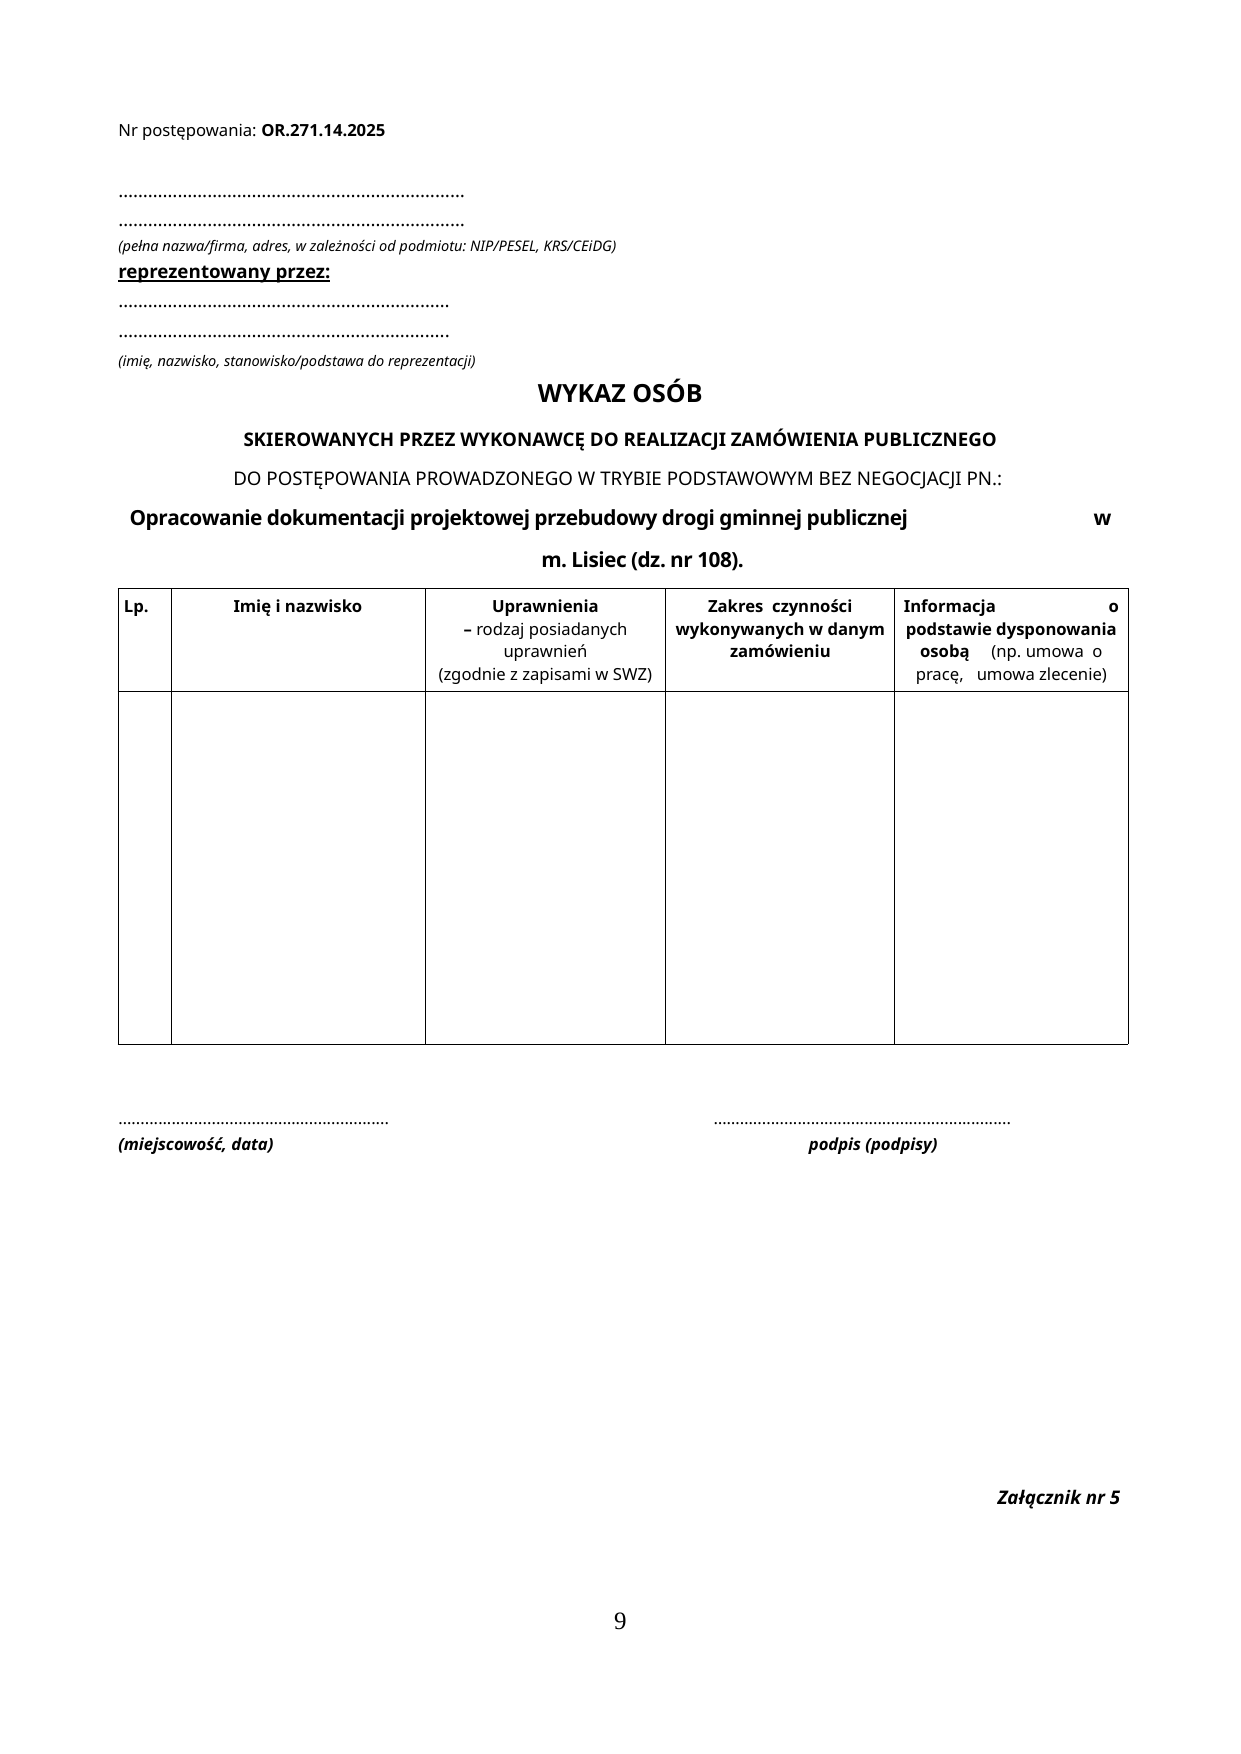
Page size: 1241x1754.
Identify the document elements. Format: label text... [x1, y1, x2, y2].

table_cell [895, 692, 1128, 1044]
text …………………………………………………..…….. [118, 317, 1104, 342]
table_cell [172, 692, 425, 1044]
text reprezentowany przez: [118, 258, 1122, 284]
text ……………………………………...………...….……… [118, 177, 1122, 203]
table_header Informacja o podstawie dysponowania osobą (np. umowa o pracę, umowa zlecenie) [895, 589, 1128, 691]
text WYKAZ OSÓB [118, 376, 1122, 409]
text (imię, nazwisko, stanowisko/podstawa do reprezentacji) [118, 346, 1122, 372]
text (pełna nazwa/firma, adres, w zależności od podmiotu: NIP/PESEL, KRS/CEiDG) [118, 236, 1116, 256]
table_cell [426, 692, 665, 1044]
table_header Zakres czynności wykonywanych w danym zamówieniu [666, 589, 894, 691]
text …………………………………...…….……………… [118, 288, 1104, 313]
text Załącznik nr 5 [118, 1484, 1122, 1510]
list …...............................……….................. ……….......................................................... [118, 1107, 1122, 1129]
table_header Uprawnienia – rodzaj posiadanych uprawnień (zgodnie z zapisami w SWZ) [426, 589, 665, 691]
table_cell [666, 692, 894, 1044]
text ……………………………………...………...….……… [118, 206, 1122, 232]
list (miejscowość, data) podpis (podpisy) [118, 1133, 1122, 1155]
table_cell [119, 692, 171, 1044]
text SKIEROWANYCH PRZEZ WYKONAWCĘ DO REALIZACJI ZAMÓWIENIA PUBLICZNEGO [118, 427, 1122, 452]
list DO POSTĘPOWANIA PROWADZONEGO W TRYBIE PODSTAWOWYM BEZ NEGOCJACJI PN.: [118, 465, 1122, 490]
table_header Imię i nazwisko [172, 589, 425, 691]
table_header Lp. [119, 589, 171, 691]
list Opracowanie dokumentacji projektowej przebudowy drogi gminnej publicznej w m. Lisiec (dz. nr 108). [118, 503, 1122, 574]
